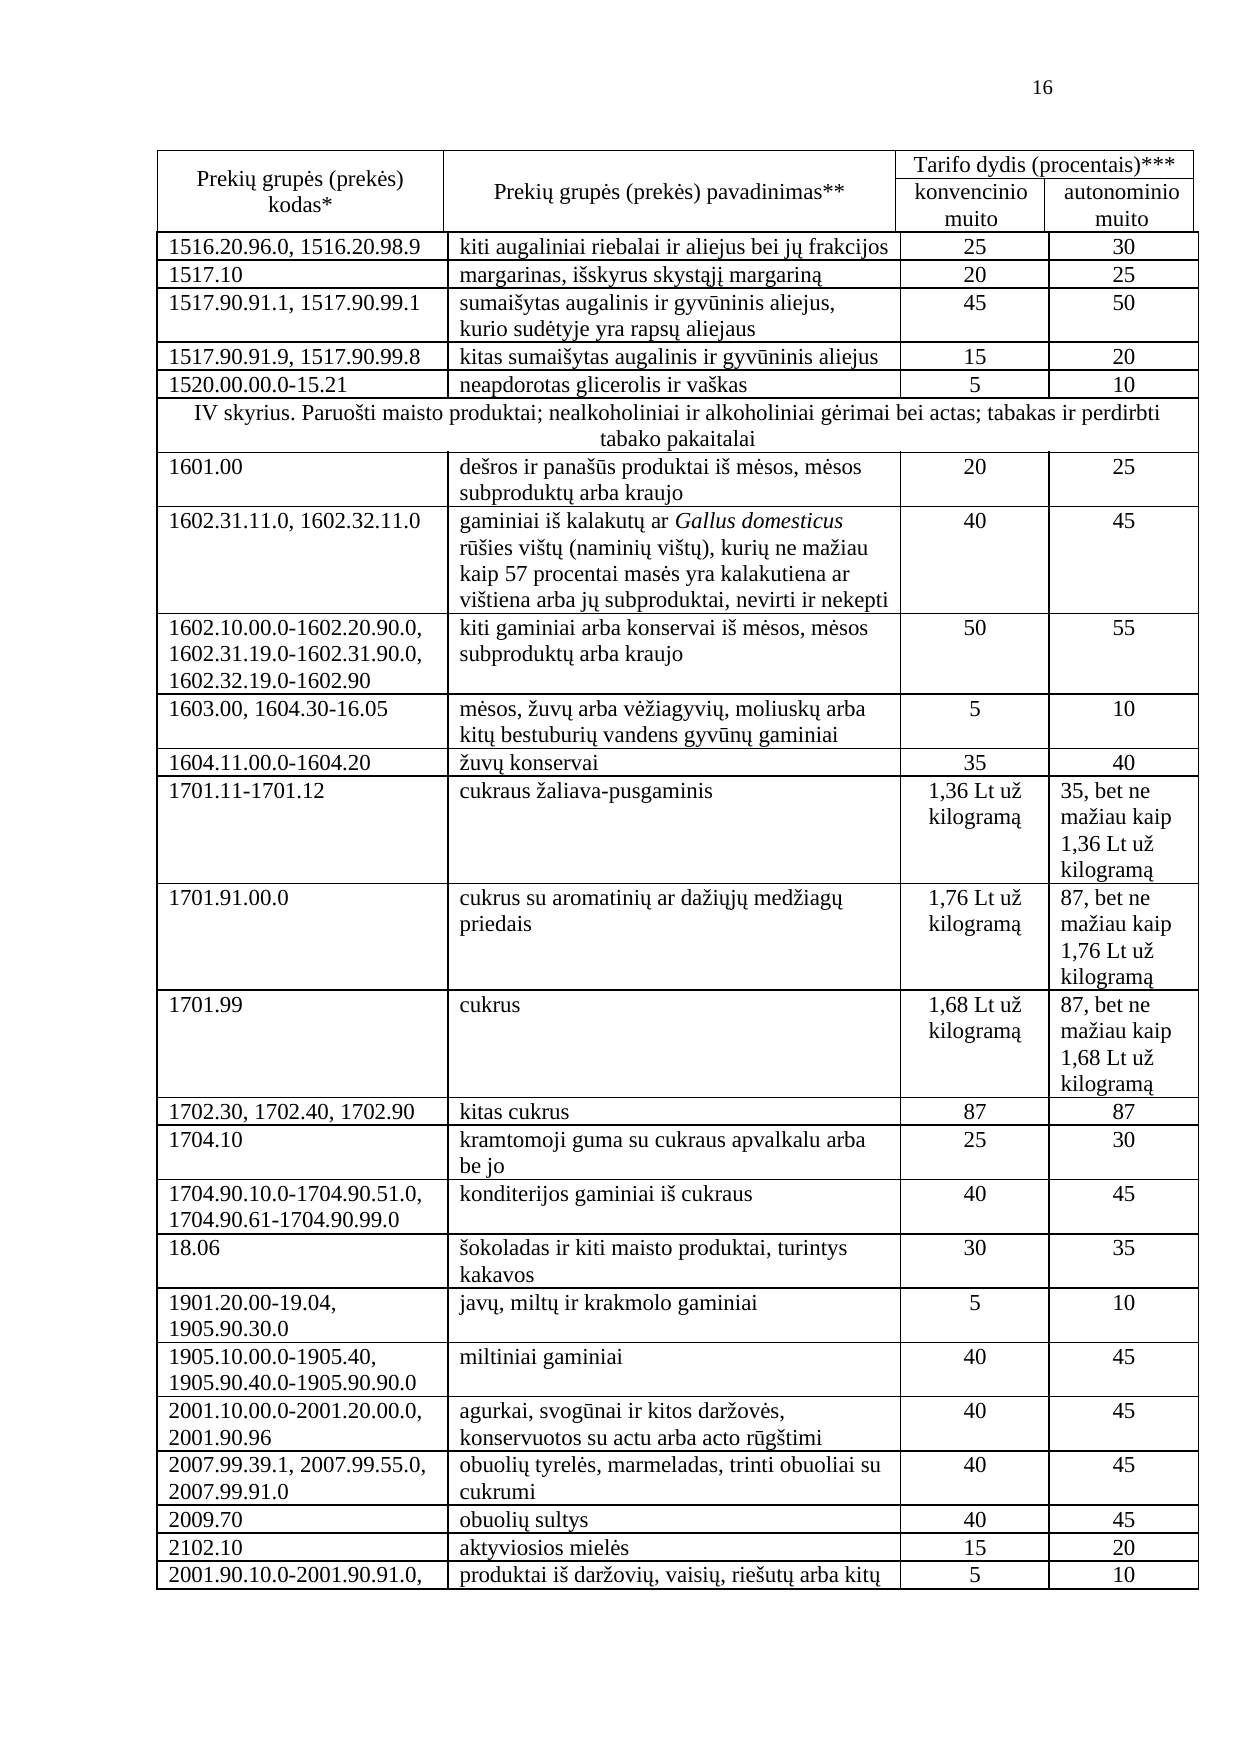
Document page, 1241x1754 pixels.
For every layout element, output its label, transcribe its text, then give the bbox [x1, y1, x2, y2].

table_cell 50 [901, 614, 1048, 693]
table_cell 2009.70 [158, 1506, 447, 1532]
table_cell mėsos, žuvų arba vėžiagyvių, moliuskų arba kitų bestuburių vandens gyvūnų gaminiai [449, 695, 900, 747]
table_cell 1602.31.11.0, 1602.32.11.0 [158, 507, 447, 613]
table_cell obuolių sultys [449, 1506, 900, 1532]
table_cell 2102.10 [158, 1534, 447, 1560]
table_cell konvencinio muito [896, 179, 1044, 231]
table_cell 1905.10.00.0-1905.40, 1905.90.40.0-1905.90.90.0 [158, 1343, 447, 1396]
table_cell 1704.90.10.0-1704.90.51.0, 1704.90.61-1704.90.99.0 [158, 1180, 447, 1233]
table_cell 1,68 Lt už kilogramą [901, 991, 1048, 1096]
table_cell 40 [901, 1397, 1048, 1450]
table_cell 45 [1050, 1180, 1198, 1233]
table_cell 40 [901, 1180, 1048, 1233]
table_cell 40 [901, 507, 1048, 613]
table_cell 15 [901, 1534, 1048, 1560]
table_cell 1601.00 [158, 453, 447, 506]
table_cell 45 [1050, 1452, 1198, 1504]
table_cell kiti gaminiai arba konservai iš mėsos, mėsos subproduktų arba kraujo [449, 614, 900, 693]
table_cell cukrus su aromatinių ar dažiųjų medžiagų priedais [449, 884, 900, 989]
table_cell 40 [901, 1452, 1048, 1504]
table_cell 20 [901, 261, 1048, 287]
table_cell 55 [1050, 614, 1198, 693]
table_cell 5 [901, 1289, 1048, 1341]
table_cell 40 [901, 1506, 1048, 1532]
table_cell 1,36 Lt už kilogramą [901, 777, 1048, 882]
table_cell 87, bet ne mažiau kaip 1,68 Lt už kilogramą [1050, 991, 1198, 1096]
table_cell 45 [1050, 1506, 1198, 1532]
table_cell 15 [901, 343, 1048, 369]
table_cell produktai iš daržovių, vaisių, riešutų arba kitų [449, 1562, 900, 1588]
table_cell 1603.00, 1604.30-16.05 [158, 695, 447, 747]
table_cell 2001.10.00.0-2001.20.00.0, 2001.90.96 [158, 1397, 447, 1450]
table_cell kitas sumaišytas augalinis ir gyvūninis aliejus [449, 343, 900, 369]
table_cell 1704.10 [158, 1126, 447, 1178]
table_cell 87 [1050, 1098, 1198, 1124]
table_cell 45 [901, 289, 1048, 341]
table_cell 45 [1050, 1343, 1198, 1396]
table_cell 30 [1050, 233, 1198, 259]
table_cell 87 [901, 1098, 1048, 1124]
table_cell obuolių tyrelės, marmeladas, trinti obuoliai su cukrumi [449, 1452, 900, 1504]
table_cell 25 [901, 1126, 1048, 1178]
table_cell margarinas, išskyrus skystąjį margariną [449, 261, 900, 287]
table_cell 1516.20.96.0, 1516.20.98.9 [158, 233, 447, 259]
table_cell 40 [901, 1343, 1048, 1396]
table_cell kramtomoji guma su cukraus apvalkalu arba be jo [449, 1126, 900, 1178]
table_cell 5 [901, 695, 1048, 747]
table_cell 1701.91.00.0 [158, 884, 447, 989]
table_cell javų, miltų ir krakmolo gaminiai [449, 1289, 900, 1341]
table_cell 5 [901, 1562, 1048, 1588]
table_cell 1517.90.91.9, 1517.90.99.8 [158, 343, 447, 369]
table_cell 18.06 [158, 1235, 447, 1287]
table_cell žuvų konservai [449, 749, 900, 775]
table_cell 1604.11.00.0-1604.20 [158, 749, 447, 775]
table_cell 10 [1050, 1562, 1198, 1588]
table_cell cukrus [449, 991, 900, 1096]
table_cell cukraus žaliava-pusgaminis [449, 777, 900, 882]
table_cell 1,76 Lt už kilogramą [901, 884, 1048, 989]
table_cell IV skyrius. Paruošti maisto produktai; nealkoholiniai ir alkoholiniai gėrimai bei actas; tabakas ir perdirbti tabako pakaitalai [158, 399, 1198, 451]
table_cell 50 [1050, 289, 1198, 341]
table_cell 10 [1050, 695, 1198, 747]
table_cell 1517.10 [158, 261, 447, 287]
table_cell 87, bet ne mažiau kaip 1,76 Lt už kilogramą [1050, 884, 1198, 989]
table_cell sumaišytas augalinis ir gyvūninis aliejus, kurio sudėtyje yra rapsų aliejaus [449, 289, 900, 341]
table_cell 1702.30, 1702.40, 1702.90 [158, 1098, 447, 1124]
table_cell 35 [1050, 1235, 1198, 1287]
table_cell 2007.99.39.1, 2007.99.55.0, 2007.99.91.0 [158, 1452, 447, 1504]
table_cell 1701.11-1701.12 [158, 777, 447, 882]
table_cell 5 [901, 371, 1048, 397]
table_cell 2001.90.10.0-2001.90.91.0, [158, 1562, 447, 1588]
table_cell kiti augaliniai riebalai ir aliejus bei jų frakcijos [449, 233, 900, 259]
table_cell dešros ir panašūs produktai iš mėsos, mėsos subproduktų arba kraujo [449, 453, 900, 506]
table_header [1194, 150, 1198, 177]
table_cell aktyviosios mielės [449, 1534, 900, 1560]
table_cell 45 [1050, 1397, 1198, 1450]
table_header Prekių grupės (prekės) kodas* [158, 151, 443, 231]
table_cell 25 [1050, 453, 1198, 506]
table_cell 1602.10.00.0-1602.20.90.0, 1602.31.19.0-1602.31.90.0, 1602.32.19.0-1602.90 [158, 614, 447, 693]
table_cell neapdorotas glicerolis ir vaškas [449, 371, 900, 397]
table_cell 1520.00.00.0-15.21 [158, 371, 447, 397]
table_cell 10 [1050, 371, 1198, 397]
table_cell 40 [1050, 749, 1198, 775]
table_header Tarifo dydis (procentais)*** [896, 151, 1193, 177]
table_cell 25 [901, 233, 1048, 259]
table_cell [1194, 178, 1198, 231]
table_cell 45 [1050, 507, 1198, 613]
table_cell agurkai, svogūnai ir kitos daržovės, konservuotos su actu arba acto rūgštimi [449, 1397, 900, 1450]
table_header Prekių grupės (prekės) pavadinimas** [444, 151, 895, 231]
table_cell 30 [1050, 1126, 1198, 1178]
table_cell 30 [901, 1235, 1048, 1287]
table_cell konditerijos gaminiai iš cukraus [449, 1180, 900, 1233]
table_cell 35, bet ne mažiau kaip 1,36 Lt už kilogramą [1050, 777, 1198, 882]
table_cell 20 [901, 453, 1048, 506]
table_cell 1701.99 [158, 991, 447, 1096]
table_cell 1517.90.91.1, 1517.90.99.1 [158, 289, 447, 341]
table_cell 20 [1050, 343, 1198, 369]
table_cell gaminiai iš kalakutų ar Gallus domesticus rūšies vištų (naminių vištų), kurių ne mažiau kaip 57 procentai masės yra kalakutiena ar vištiena arba jų subproduktai, nevirti ir nekepti [449, 507, 900, 613]
table_cell 25 [1050, 261, 1198, 287]
table_cell 1901.20.00-19.04, 1905.90.30.0 [158, 1289, 447, 1341]
table_cell autonominio muito [1045, 179, 1193, 231]
table_cell šokoladas ir kiti maisto produktai, turintys kakavos [449, 1235, 900, 1287]
table_cell 20 [1050, 1534, 1198, 1560]
table_cell 10 [1050, 1289, 1198, 1341]
table_cell miltiniai gaminiai [449, 1343, 900, 1396]
table_cell 35 [901, 749, 1048, 775]
table_cell kitas cukrus [449, 1098, 900, 1124]
